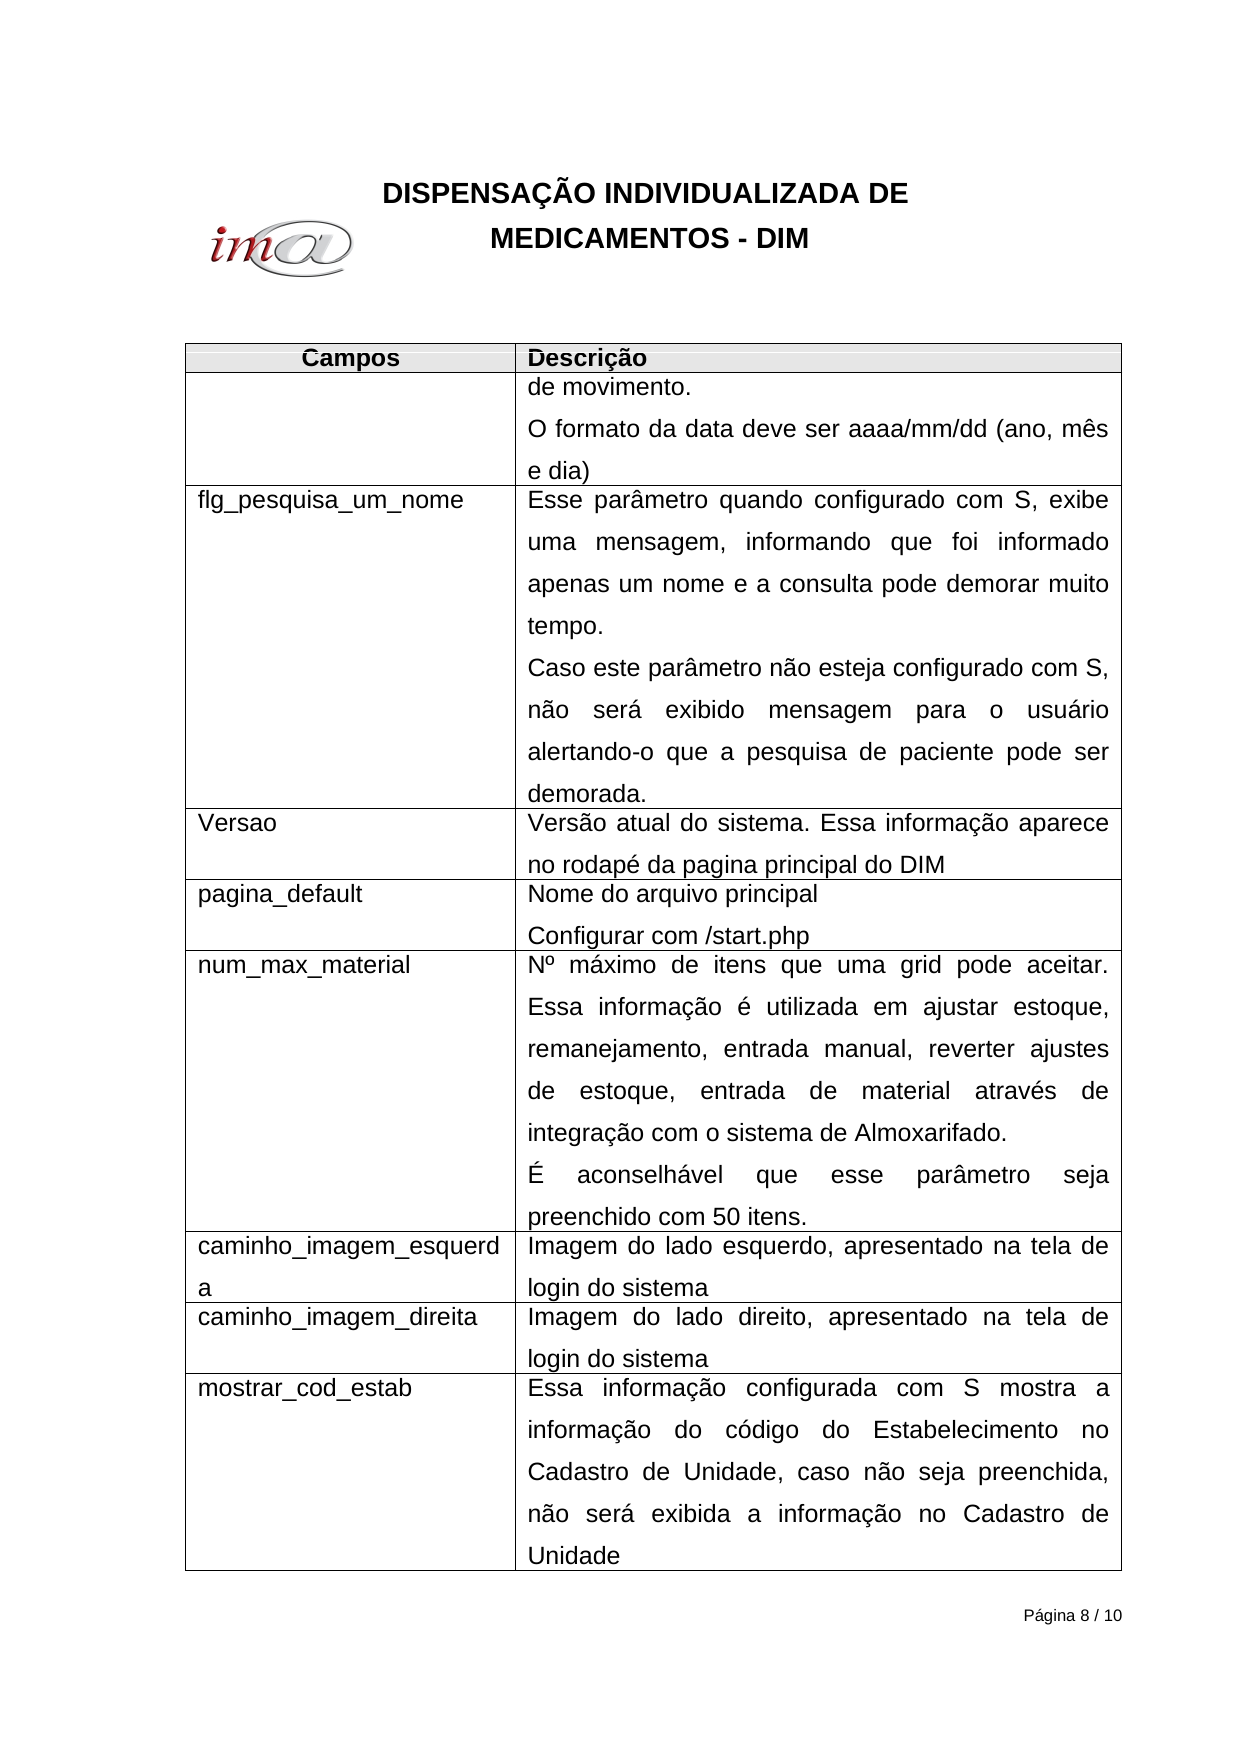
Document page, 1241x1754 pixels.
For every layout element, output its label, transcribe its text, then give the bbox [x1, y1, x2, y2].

table_cell caminho_imagem_direita [186, 1303, 515, 1373]
table_header Descrição [516, 353, 1121, 372]
table_cell Versao [186, 809, 515, 879]
table_header [186, 344, 515, 352]
table_cell flg_pesquisa_um_nome [186, 486, 515, 808]
table_cell Imagem do lado direito, apresentado na tela de login do sistema [516, 1303, 1121, 1373]
table_cell Nome do arquivo principal Configurar com /start.php [516, 880, 1121, 950]
picture [205, 213, 360, 283]
table_header Campos [186, 353, 515, 372]
table_cell Essa informação configurada com S mostra a informação do código do Estabelecimento no Cadastro de Unidade, caso não seja preenchida, não será exibida a informação no Cadastro de Unidade [516, 1374, 1121, 1570]
table_header [516, 344, 1121, 352]
table_cell num_max_material [186, 951, 515, 1231]
table_cell mostrar_cod_estab [186, 1374, 515, 1570]
table_cell Imagem do lado esquerdo, apresentado na tela de login do sistema [516, 1232, 1121, 1302]
table_cell caminho_imagem_esquerda [186, 1232, 515, 1302]
table_cell de movimento. O formato da data deve ser aaaa/mm/dd (ano, mês e dia) [516, 373, 1121, 485]
table_cell [186, 373, 515, 485]
table_cell Esse parâmetro quando configurado com S, exibe uma mensagem, informando que foi informado apenas um nome e a consulta pode demorar muito tempo. Caso este parâmetro não esteja configurado com S, não será exibido mensagem para o usuário alertando-o que a pesquisa de paciente pode ser demorada. [516, 486, 1121, 808]
table_cell pagina_default [186, 880, 515, 950]
table_cell Nº máximo de itens que uma grid pode aceitar. Essa informação é utilizada em ajustar estoque, remanejamento, entrada manual, reverter ajustes de estoque, entrada de material através de integração com o sistema de Almoxarifado. É aconselhável que esse parâmetro seja preenchido com 50 itens. [516, 951, 1121, 1231]
table_cell Versão atual do sistema. Essa informação aparece no rodapé da pagina principal do DIM [516, 809, 1121, 879]
